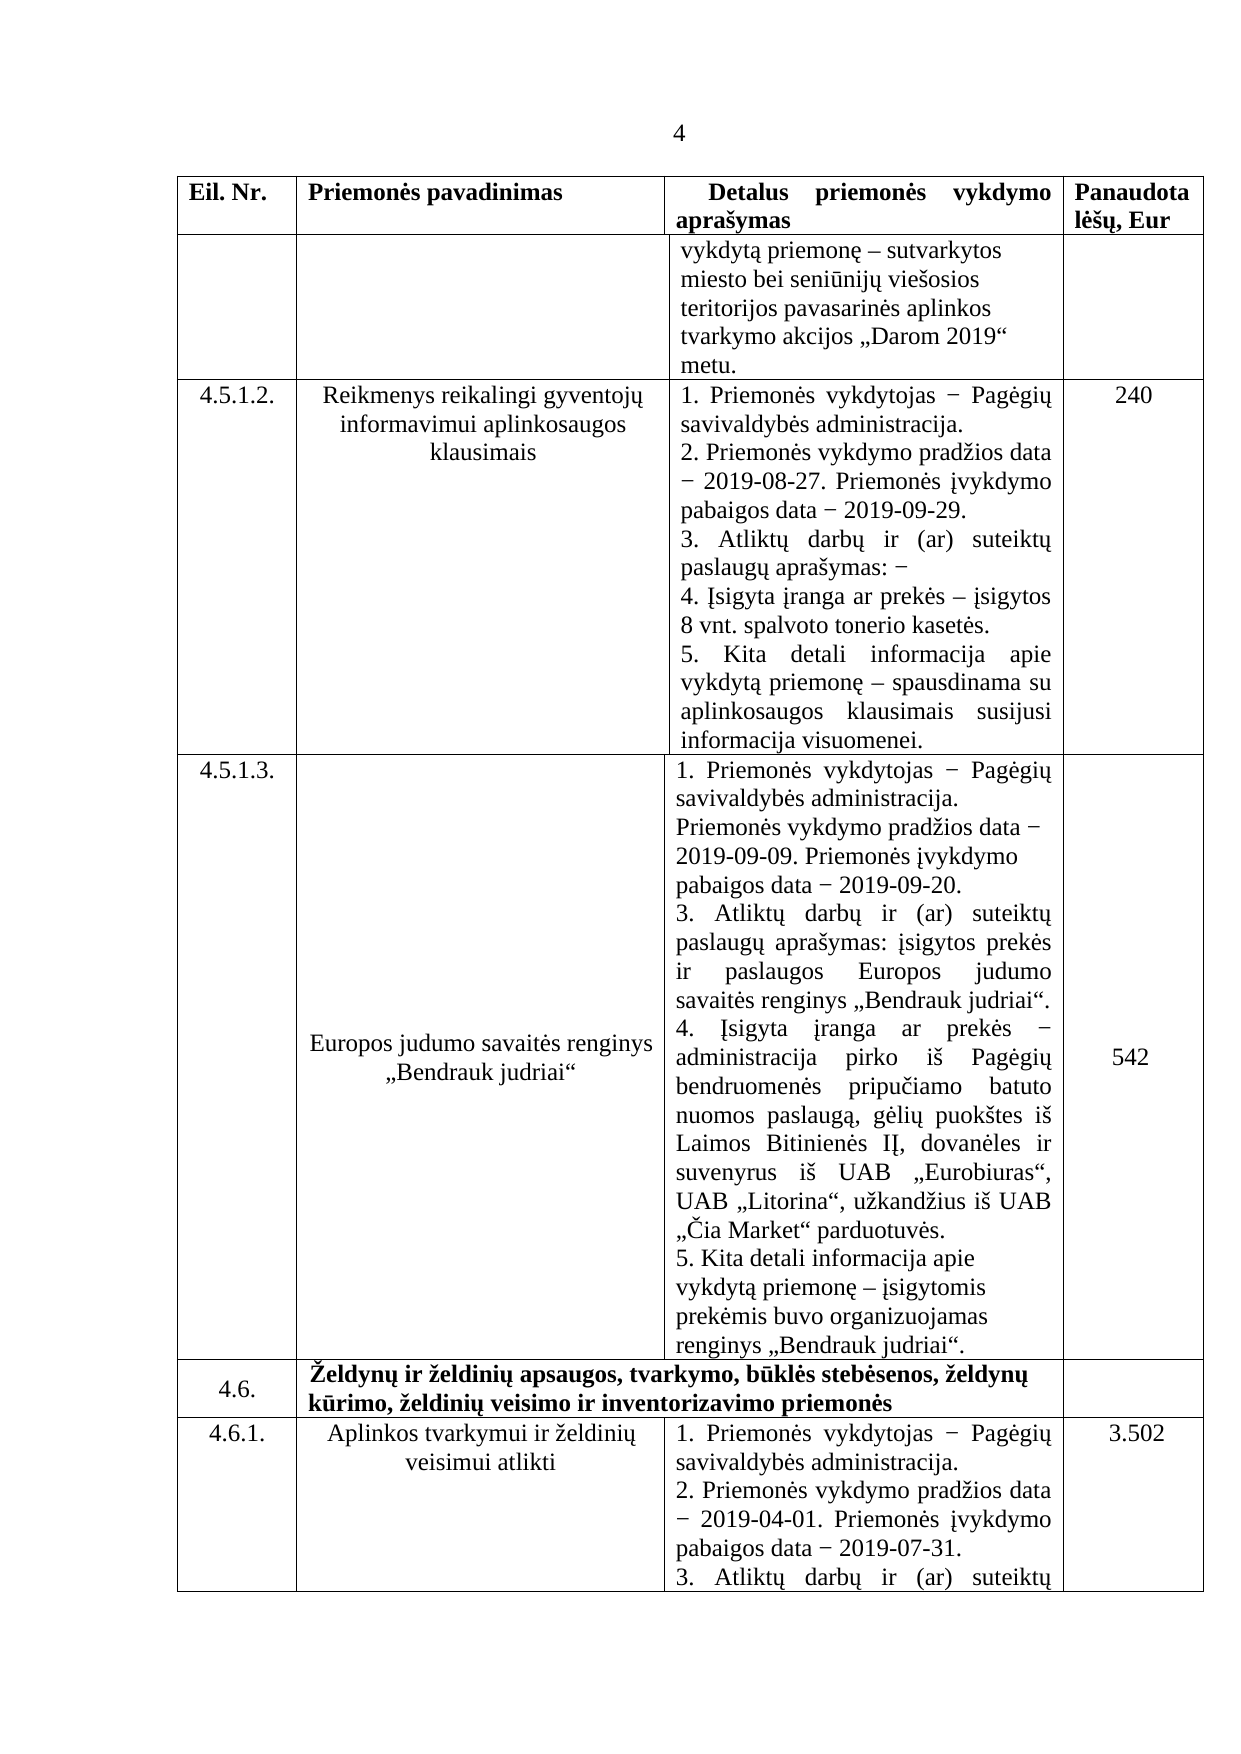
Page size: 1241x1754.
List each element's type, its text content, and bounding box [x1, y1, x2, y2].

table_cell [178, 235, 296, 379]
table_cell 1. Priemonės vykdytojas − Pagėgių savivaldybės administracija. 2. Priemonės vykdymo pradžios data − 2019-04-01. Priemonės įvykdymo pabaigos data − 2019-07-31. 3. Atliktų darbų ir (ar) suteiktų [665, 1418, 1063, 1591]
table_cell Reikmenys reikalingi gyventojų informavimui aplinkosaugos klausimais [297, 380, 669, 754]
table_header Priemonės pavadinimas [297, 177, 664, 234]
table_cell 1. Priemonės vykdytojas − Pagėgių savivaldybės administracija. 2. Priemonės vykdymo pradžios data − 2019-08-27. Priemonės įvykdymo pabaigos data − 2019-09-29. 3. Atliktų darbų ir (ar) suteiktų paslaugų aprašymas: − 4. Įsigyta įranga ar prekės – įsigytos 8 vnt. spalvoto tonerio kasetės. 5. Kita detali informacija apie vykdytą priemonę – spausdinama su aplinkosaugos klausimais susijusi informacija visuomenei. [670, 380, 1063, 754]
table_cell Europos judumo savaitės renginys „Bendrauk judriai“ [297, 755, 664, 1358]
table_cell [1064, 1360, 1203, 1417]
table_header Panaudota lėšų, Eur [1064, 177, 1203, 234]
table_header Eil. Nr. [178, 177, 296, 234]
table_cell 4.6. [178, 1360, 296, 1417]
table_cell [297, 235, 669, 379]
table_cell 4.6.1. [178, 1418, 296, 1591]
table_header Detalus priemonės vykdymo aprašymas [665, 177, 1063, 234]
table_cell 240 [1064, 380, 1203, 754]
table_cell 4.5.1.3. [178, 755, 296, 1358]
table_cell Želdynų ir želdinių apsaugos, tvarkymo, būklės stebėsenos, želdynų kūrimo, želdinių veisimo ir inventorizavimo priemonės [297, 1360, 1063, 1417]
table_cell 1. Priemonės vykdytojas − Pagėgių savivaldybės administracija. Priemonės vykdymo pradžios data − 2019-09-09. Priemonės įvykdymo pabaigos data − 2019-09-20. 3. Atliktų darbų ir (ar) suteiktų paslaugų aprašymas: įsigytos prekės ir paslaugos Europos judumo savaitės renginys „Bendrauk judriai“. 4. Įsigyta įranga ar prekės − administracija pirko iš Pagėgių bendruomenės pripučiamo batuto nuomos paslaugą, gėlių puokštes iš Laimos Bitinienės IĮ, dovanėles ir suvenyrus iš UAB „Eurobiuras“, UAB „Litorina“, užkandžius iš UAB „Čia Market“ parduotuvės. 5. Kita detali informacija apie vykdytą priemonę – įsigytomis prekėmis buvo organizuojamas renginys „Bendrauk judriai“. [665, 755, 1063, 1358]
table_cell Aplinkos tvarkymui ir želdinių veisimui atlikti [297, 1418, 664, 1591]
table_cell [1064, 235, 1203, 379]
table_cell 4.5.1.2. [178, 380, 296, 754]
table_cell 542 [1064, 755, 1203, 1358]
table_cell vykdytą priemonę – sutvarkytos miesto bei seniūnijų viešosios teritorijos pavasarinės aplinkos tvarkymo akcijos „Darom 2019“ metu. [670, 235, 1063, 379]
table_cell 3.502 [1064, 1418, 1203, 1591]
